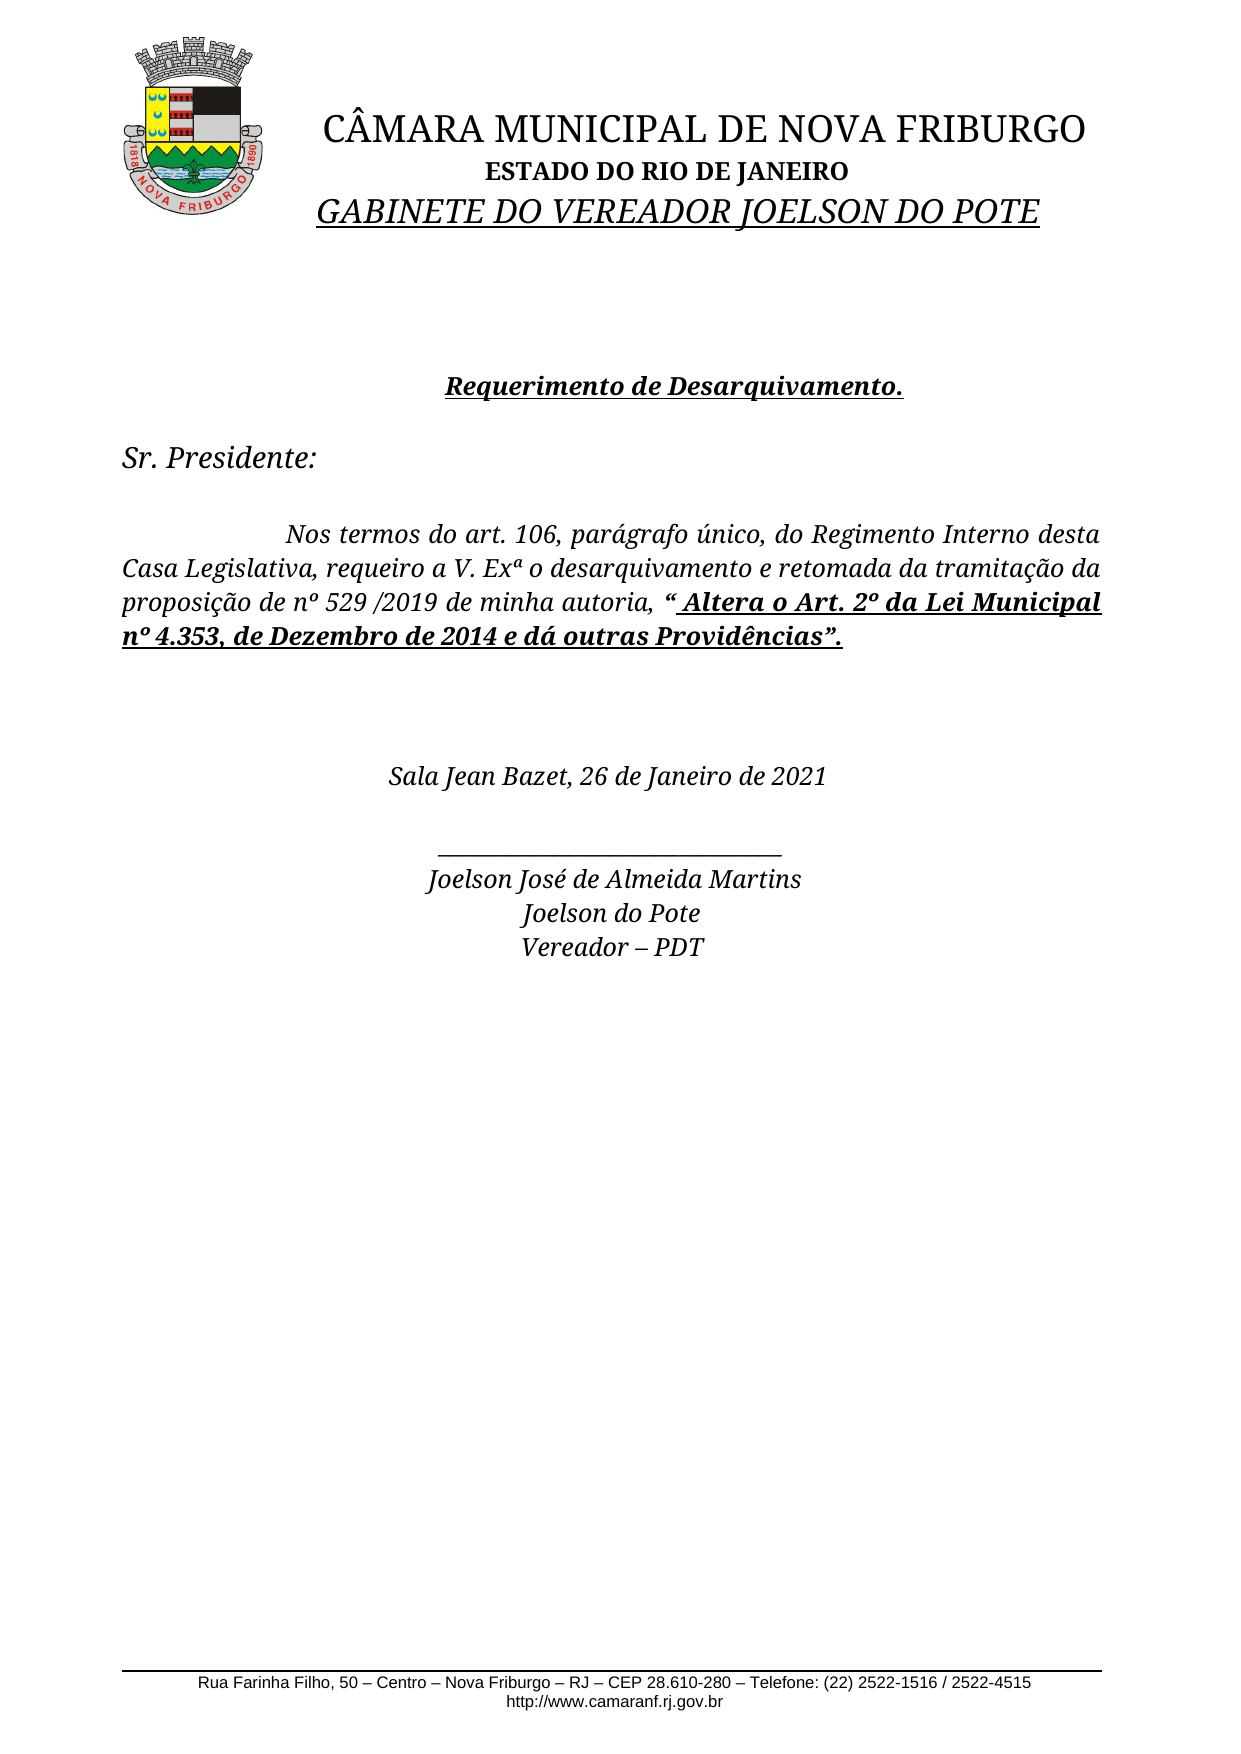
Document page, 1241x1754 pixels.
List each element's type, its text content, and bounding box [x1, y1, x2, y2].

text ______________________________ [122, 827, 1102, 861]
text Vereador – PDT [122, 929, 1102, 963]
list Joelson do Pote [122, 895, 1102, 929]
subtitle Nos termos do art. 106, parágrafo único, do Regimento Interno desta Casa Legislativa, requeiro a V. Exª o desarquivamento e retomada da tramitação da proposição de nº 529 /2019 de minha autoria, “ Altera o Art. 2º da Lei Municipal nº 4.353, de Dezembro de 2014 e dá outras Providências”. [122, 516, 1102, 653]
text Sr. Presidente: [122, 437, 1102, 477]
text GABINETE DO VEREADOR JOELSON DO POTE [122, 188, 1102, 233]
subtitle Sala Jean Bazet, 26 de Janeiro de 2021 [122, 759, 1102, 793]
subtitle Requerimento de Desarquivamento. [122, 369, 1102, 403]
text Joelson José de Almeida Martins [122, 861, 1102, 895]
